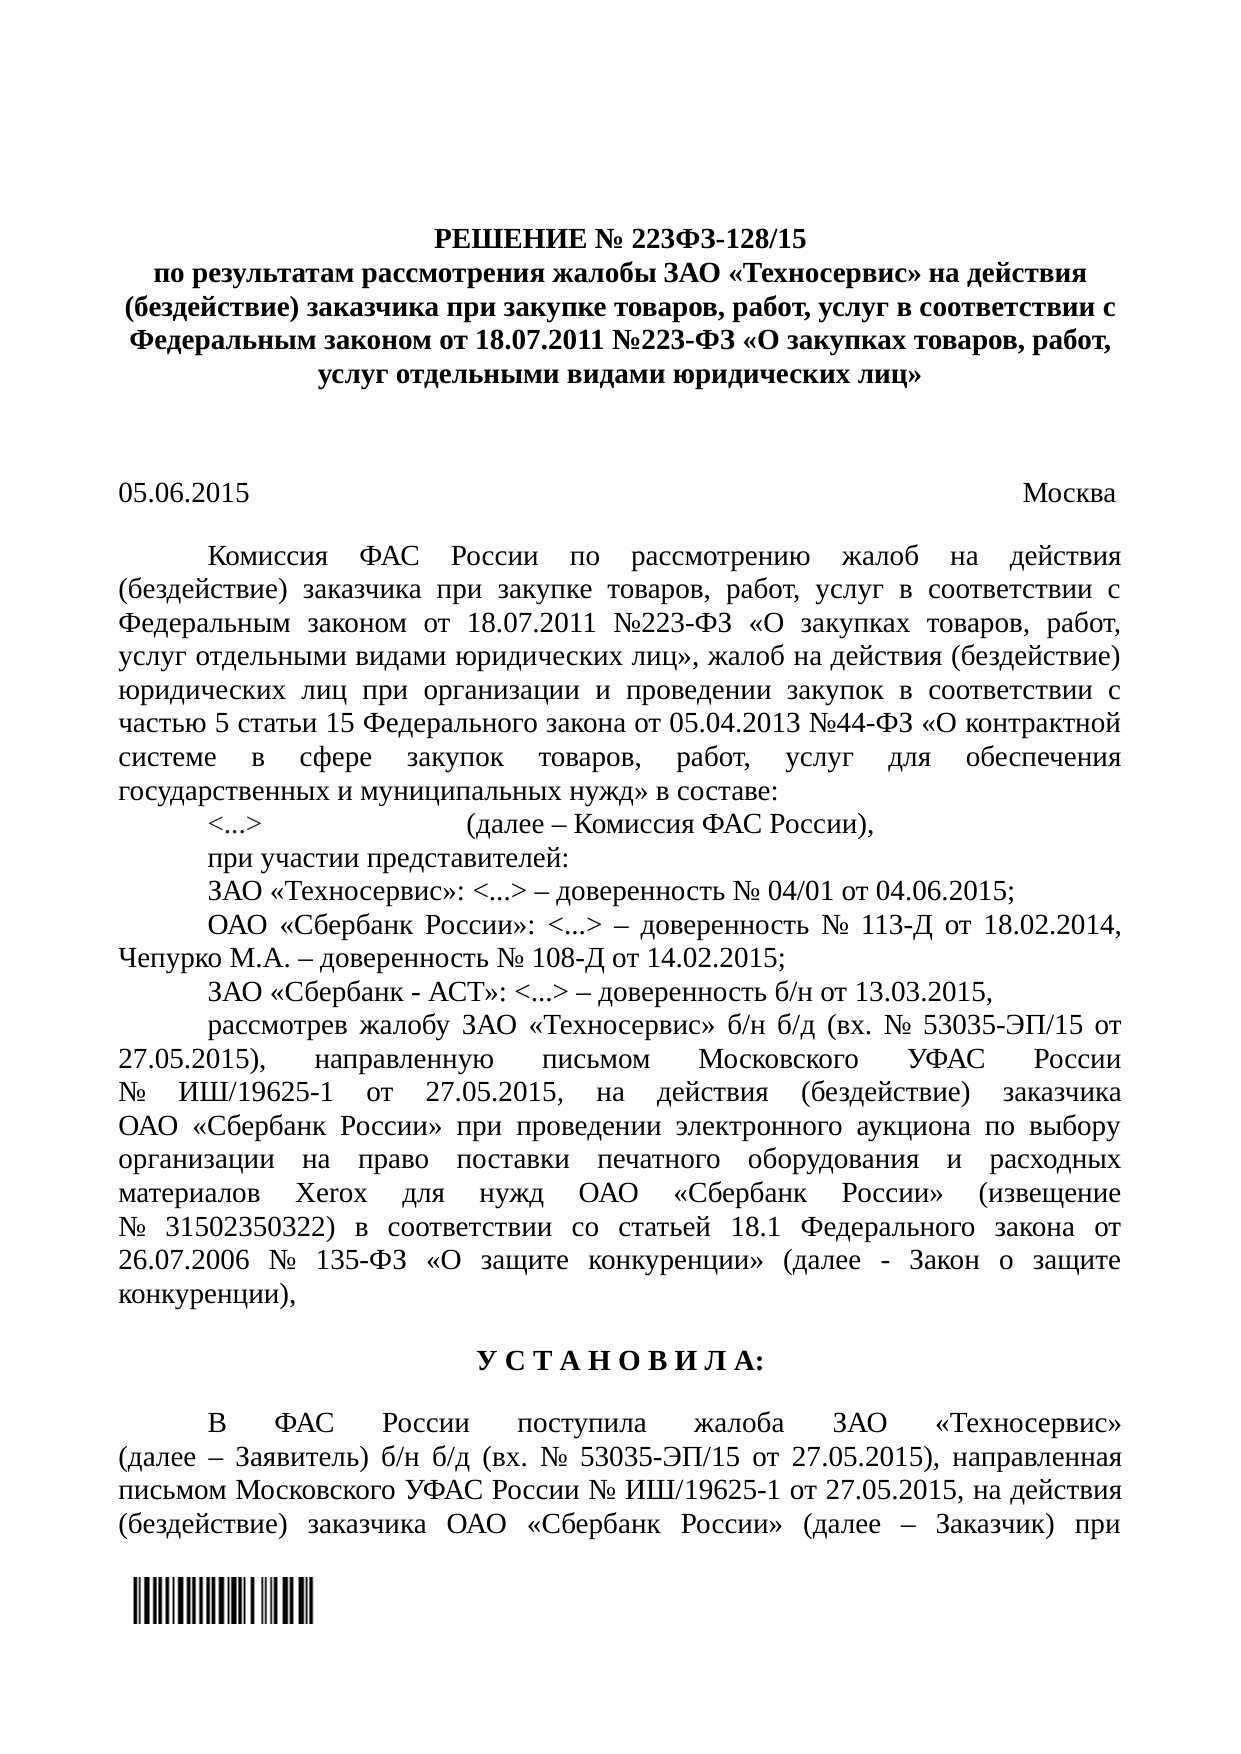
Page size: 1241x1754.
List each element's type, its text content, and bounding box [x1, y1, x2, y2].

text рассмотрев жалобу ЗАО «Техносервис» б/н б/д (вх. № 53035-ЭП/15 от 27.05.2015), направленную письмом Московского УФАС России № ИШ/19625-1 от 27.05.2015, на действия (бездействие) заказчика ОАО «Сбербанк России» при проведении электронного аукциона по выбору организации на право поставки печатного оборудования и расходных материалов Xerox для нужд ОАО «Сбербанк России» (извещение № 31502350322) в соответствии со статьей 18.1 Федерального закона от 26.07.2006 № 135-ФЗ «О защите конкуренции» (далее - Закон о защите конкуренции), [118, 1007, 1122, 1309]
text У С Т А Н О В И Л А: [118, 1343, 1122, 1376]
text 05.06.2015 Москва [118, 476, 1122, 509]
text РЕШЕНИЕ № 223ФЗ-128/15 [118, 222, 1122, 255]
text <...> (далее – Комиссия ФАС России), [118, 806, 1122, 840]
text по результатам рассмотрения жалобы ЗАО «Техносервис» на действия (бездействие) заказчика при закупке товаров, работ, услуг в соответствии с Федеральным законом от 18.07.2011 №223-ФЗ «О закупках товаров, работ, услуг отдельными видами юридических лиц» [118, 255, 1122, 389]
text при участии представителей: [118, 840, 1122, 873]
picture [118, 1577, 331, 1624]
text Комиссия ФАС России по рассмотрению жалоб на действия (бездействие) заказчика при закупке товаров, работ, услуг в соответствии с Федеральным законом от 18.07.2011 №223-ФЗ «О закупках товаров, работ, услуг отдельными видами юридических лиц», жалоб на действия (бездействие) юридических лиц при организации и проведении закупок в соответствии с частью 5 статьи 15 Федерального закона от 05.04.2013 №44-ФЗ «О контрактной системе в сфере закупок товаров, работ, услуг для обеспечения государственных и муниципальных нужд» в составе: [118, 538, 1122, 806]
text В ФАС России поступила жалоба ЗАО «Техносервис» (далее – Заявитель) б/н б/д (вх. № 53035-ЭП/15 от 27.05.2015), направленная письмом Московского УФАС России № ИШ/19625-1 от 27.05.2015, на действия (бездействие) заказчика ОАО «Сбербанк России» (далее – Заказчик) при [118, 1405, 1122, 1539]
text ЗАО «Сбербанк - АСТ»: <...> – доверенность б/н от 13.03.2015, [118, 974, 1122, 1007]
text ОАО «Сбербанк России»: <...> – доверенность № 113-Д от 18.02.2014, Чепурко М.А. – доверенность № 108-Д от 14.02.2015; [118, 907, 1122, 974]
text ЗАО «Техносервис»: <...> – доверенность № 04/01 от 04.06.2015; [118, 873, 1122, 907]
